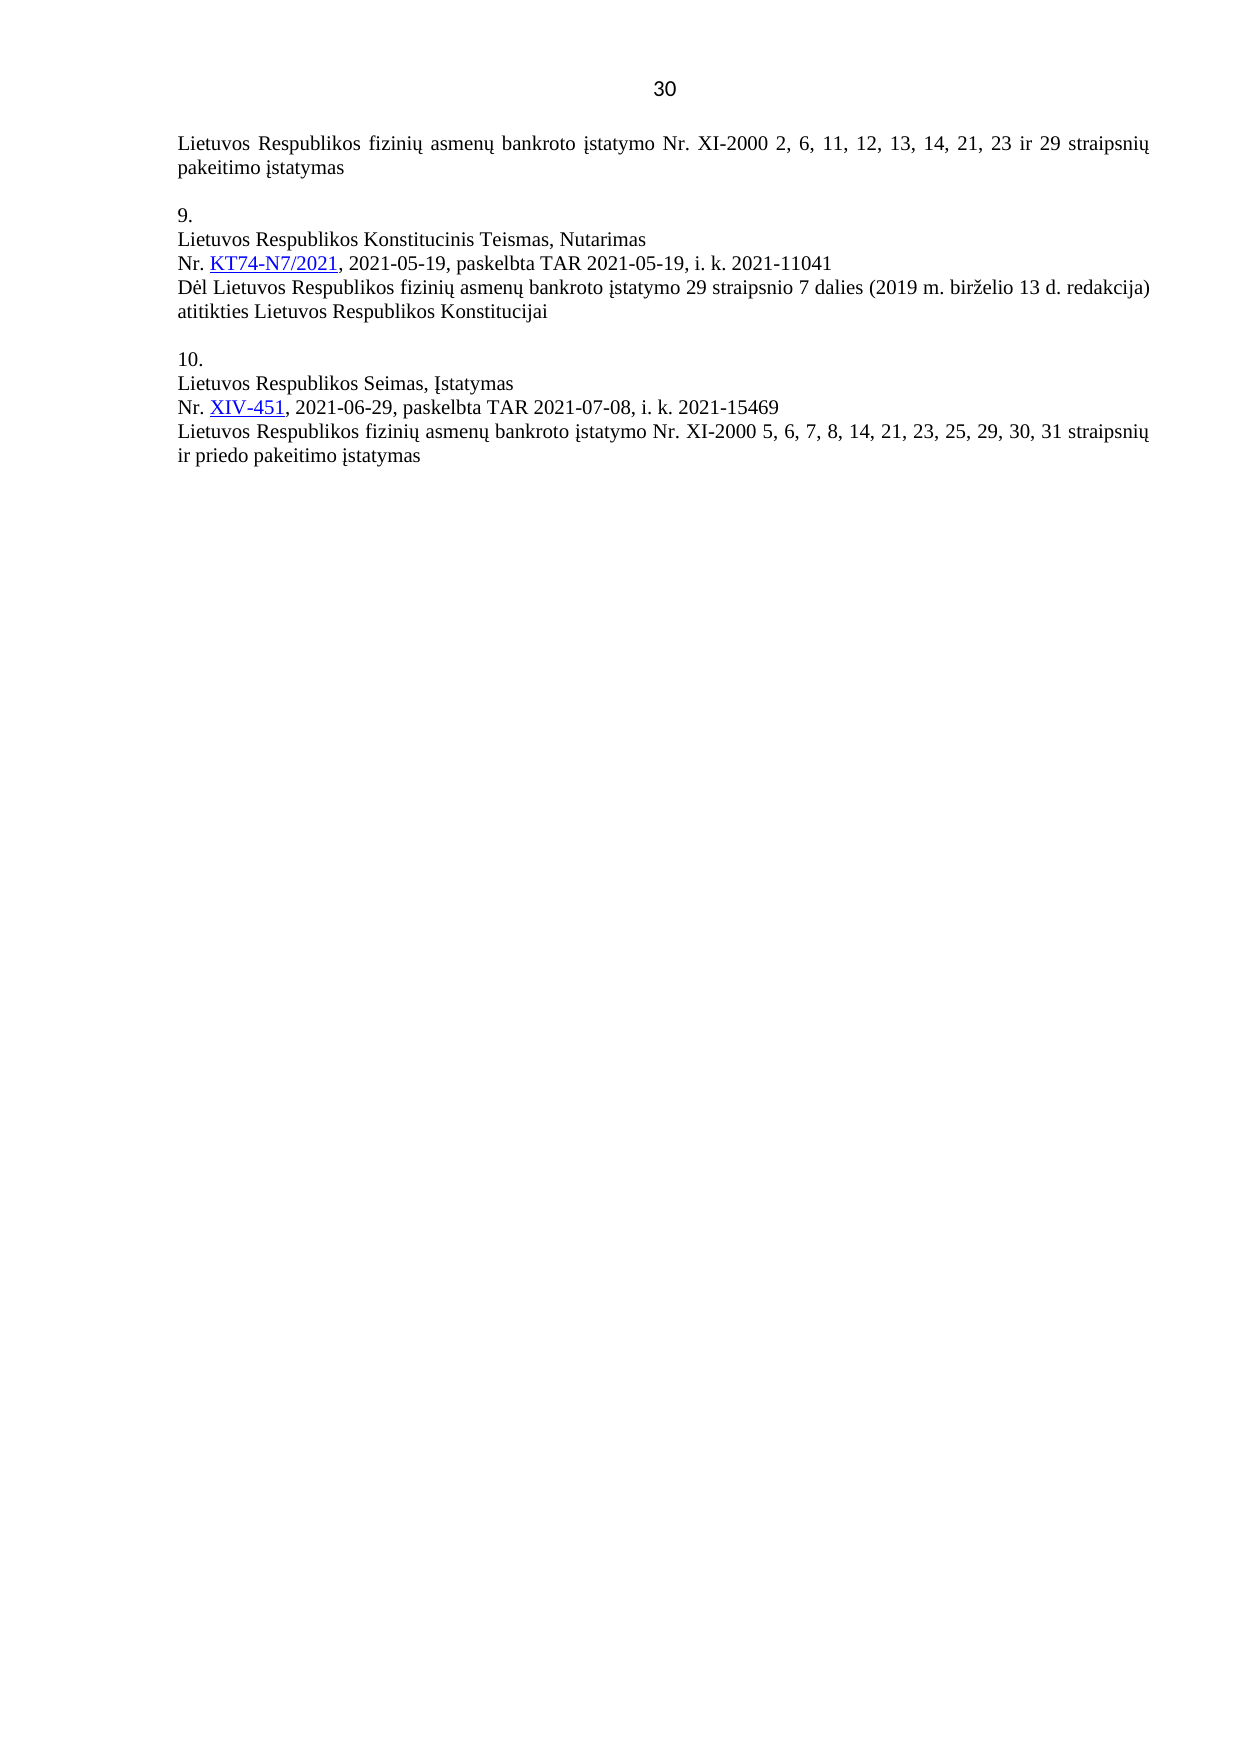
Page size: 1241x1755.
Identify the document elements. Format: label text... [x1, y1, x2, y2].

text Lietuvos Respublikos fizinių asmenų bankroto įstatymo Nr. XI-2000 5, 6, 7, 8, 14, 21, 23, 25, 29, 30, 31 straipsnių ir priedo pakeitimo įstatymas [177, 419, 1152, 467]
text Nr. XIV-451, 2021-06-29, paskelbta TAR 2021-07-08, i. k. 2021-15469 [177, 395, 1152, 419]
text Dėl Lietuvos Respublikos fizinių asmenų bankroto įstatymo 29 straipsnio 7 dalies (2019 m. birželio 13 d. redakcija) atitikties Lietuvos Respublikos Konstitucijai [177, 275, 1152, 323]
text Lietuvos Respublikos Seimas, Įstatymas [177, 371, 1152, 395]
text Lietuvos Respublikos Konstitucinis Teismas, Nutarimas [177, 227, 1152, 251]
text Nr. KT74-N7/2021, 2021-05-19, paskelbta TAR 2021-05-19, i. k. 2021-11041 [177, 251, 1152, 275]
text 10. [177, 347, 1152, 371]
text Lietuvos Respublikos fizinių asmenų bankroto įstatymo Nr. XI-2000 2, 6, 11, 12, 13, 14, 21, 23 ir 29 straipsnių pakeitimo įstatymas [177, 131, 1152, 179]
text 9. [177, 203, 1152, 227]
